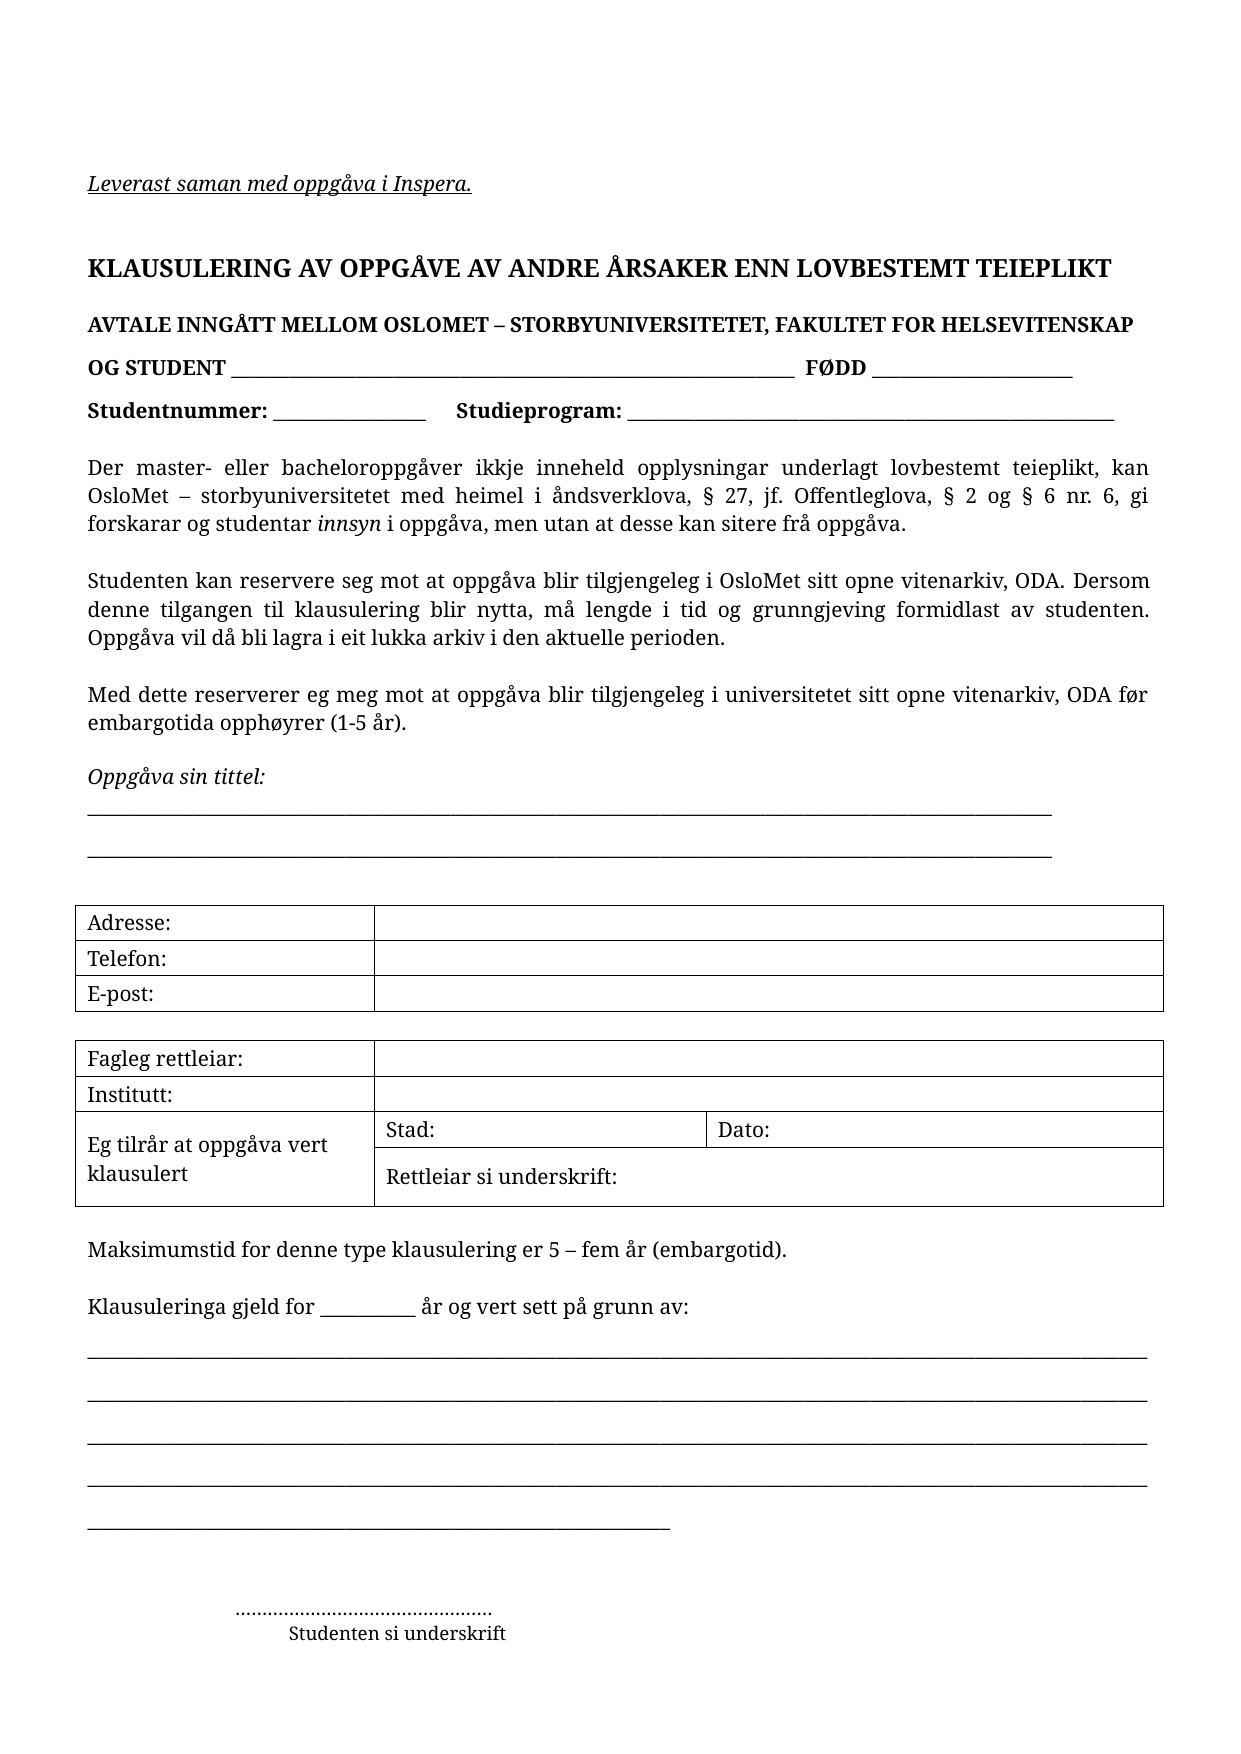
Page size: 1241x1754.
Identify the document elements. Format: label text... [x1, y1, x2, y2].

table_cell Eg tilrår at oppgåva vert klausulert [76, 1112, 374, 1206]
text _____________________________________________________________________________________________________ [87, 833, 1150, 862]
text Leverast saman med oppgåva i Inspera. [87, 160, 1150, 200]
text _____________________________________________________________________________________________________ [87, 791, 1150, 819]
table_header Fagleg rettleiar: [76, 1041, 374, 1076]
table_header Adresse: [76, 906, 374, 940]
text Maksimumstid for denne type klausulering er 5 – fem år (embargotid). [87, 1235, 1150, 1263]
text ………………………………………… [235, 1595, 1150, 1621]
table_cell Dato: [707, 1112, 1163, 1147]
text Med dette reserverer eg meg mot at oppgåva blir tilgjengeleg i universitetet sitt opne vitenarkiv, ODA før embargotida opphøyrer (1-5 år). [87, 680, 1150, 737]
table_cell [375, 941, 1163, 975]
text Der master- eller bacheloroppgåver ikkje inneheld opplysningar underlagt lovbestemt teieplikt, kan OsloMet – storbyuniversitetet med heimel i åndsverklova, § 27, jf. Offentleglova, § 2 og § 6 nr. 6, gi forskarar og studentar innsyn i oppgåva, men utan at desse kan sitere frå oppgåva. [87, 453, 1150, 538]
text AVTALE INNGÅTT MELLOM OSLOMET – STORBYUNIVERSITETET, FAKULTET FOR HELSEVITENSKAP OG STUDENT ___________________________________________________________ FØDD _____________________ [87, 311, 1150, 382]
text Studenten kan reservere seg mot at oppgåva blir tilgjengeleg i OsloMet sitt opne vitenarkiv, ODA. Dersom denne tilgangen til klausulering blir nytta, må lengde i tid og grunngjeving formidlast av studenten. Oppgåva vil då bli lagra i eit lukka arkiv i den aktuelle perioden. [87, 566, 1150, 652]
text Studentnummer: ________________ Studieprogram: ___________________________________________________ [87, 396, 1150, 424]
table_header [375, 1041, 1163, 1076]
text Oppgåva sin tittel: [87, 762, 1150, 791]
table_header [375, 906, 1163, 940]
text Klausuleringa gjeld for __________ år og vert sett på grunn av: [87, 1292, 1150, 1320]
table_cell [375, 976, 1163, 1011]
text KLAUSULERING AV OPPGÅVE AV ANDRE ÅRSAKER ENN LOVBESTEMT TEIEPLIKT [87, 251, 1150, 285]
table_cell E-post: [76, 976, 374, 1011]
table_cell Telefon: [76, 941, 374, 975]
text Studenten si underskrift [235, 1621, 1150, 1646]
text _________________________________________________________________________________________________________________________________________________________________________________________________________________________________________________________________________________________________________________________________________________________________________________________________________________________________________________________________________________________________________________________ [87, 1334, 1150, 1533]
table_cell Rettleiar si underskrift: [375, 1148, 1163, 1206]
table_cell Stad: [375, 1112, 706, 1147]
table_cell Institutt: [76, 1077, 374, 1111]
table_cell [375, 1077, 1163, 1111]
